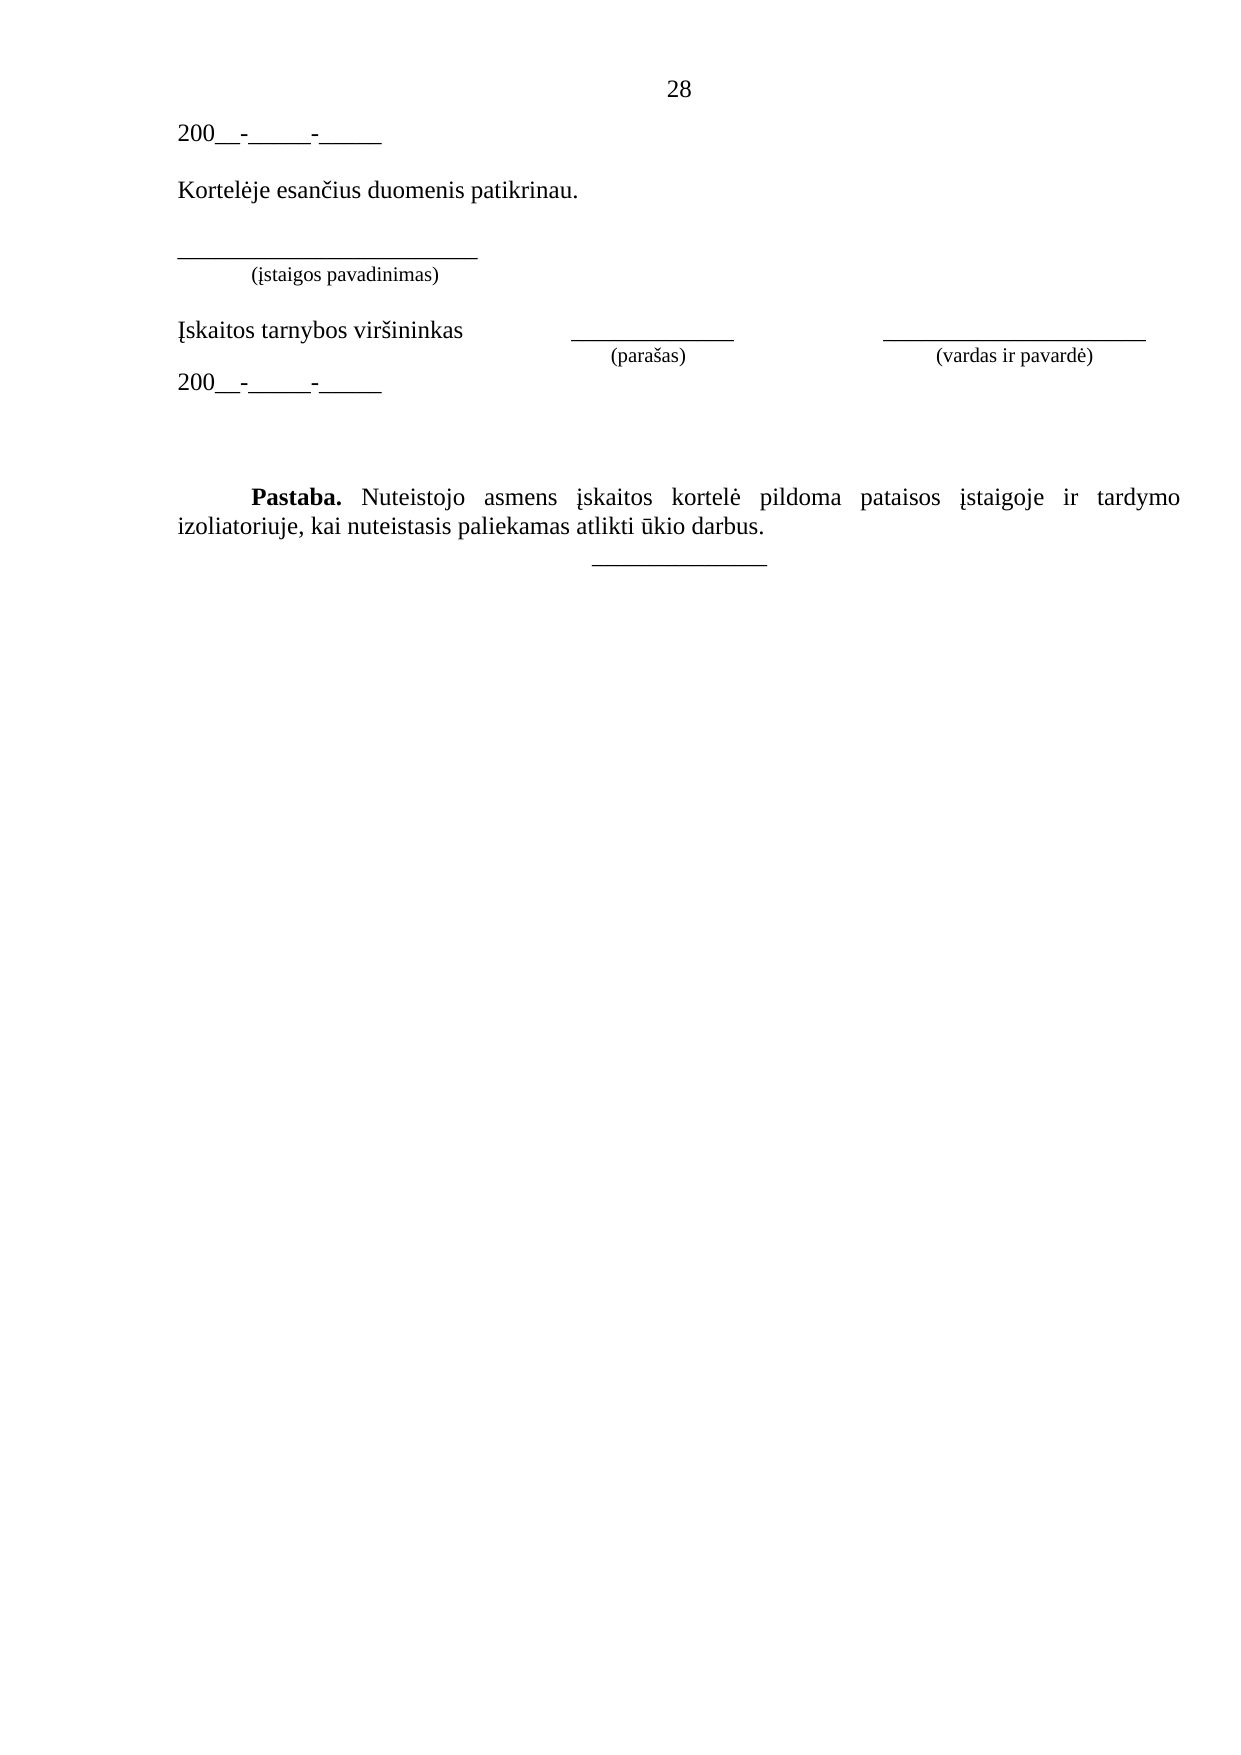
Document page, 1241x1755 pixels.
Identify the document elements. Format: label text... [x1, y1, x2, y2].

text ________________________ [177, 233, 1181, 262]
text ______________ [177, 540, 1181, 569]
text Kortelėje esančius duomenis patikrinau. [177, 176, 1181, 204]
text (įstaigos pavadinimas) [177, 262, 1181, 286]
text Įskaitos tarnybos viršininkas _____________ _____________________ [177, 315, 1181, 343]
text Pastaba. Nuteistojo asmens įskaitos kortelė pildoma pataisos įstaigoje ir tardymo izoliatoriuje, kai nuteistasis paliekamas atlikti ūkio darbus. [177, 482, 1181, 540]
text 200__-_____-_____ [177, 367, 1181, 396]
text (parašas) (vardas ir pavardė) [177, 343, 1181, 367]
text 200__-_____-_____ [177, 118, 1181, 147]
